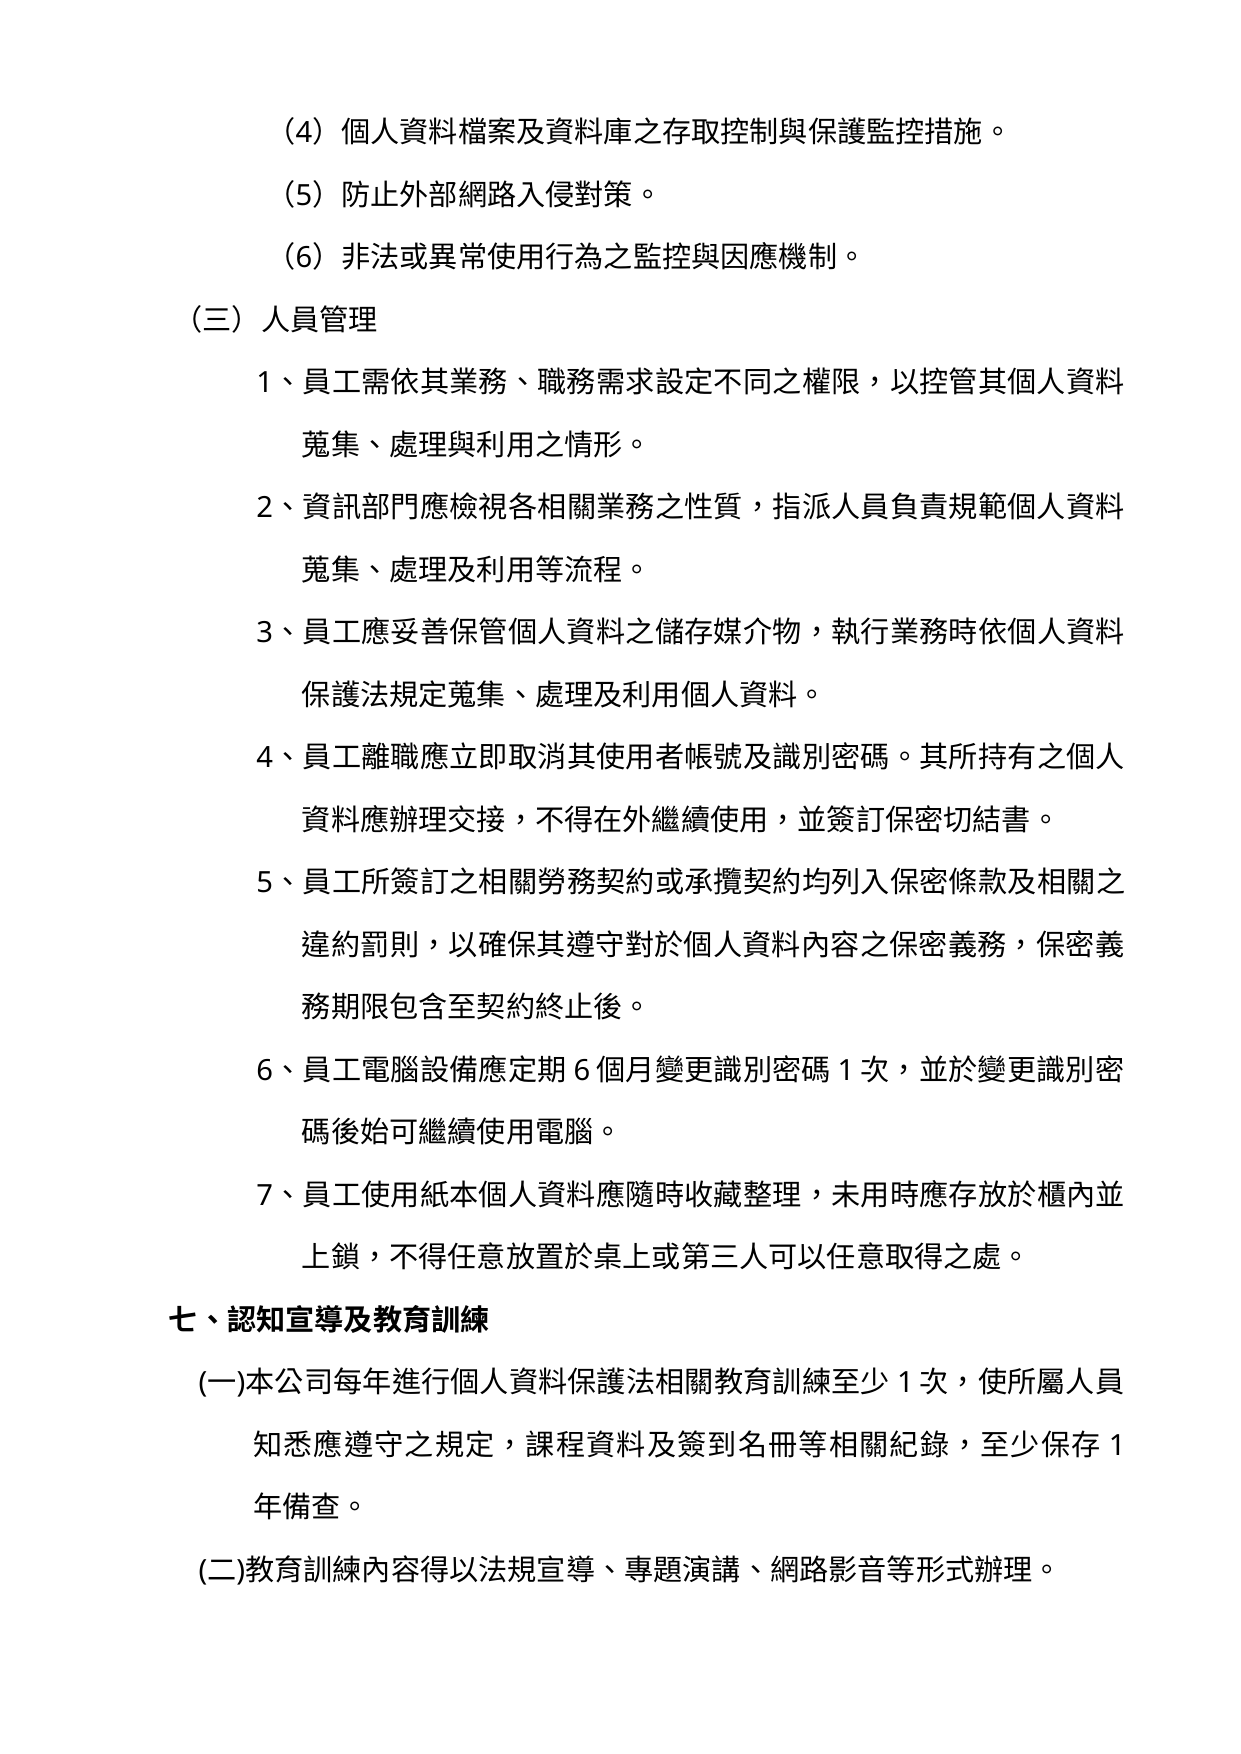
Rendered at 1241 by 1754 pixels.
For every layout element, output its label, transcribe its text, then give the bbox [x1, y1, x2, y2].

text (一)本公司每年進行個人資料保護法相關教育訓練至少1次，使所屬人員知悉應遵守之規定，課程資料及簽到名冊等相關紀錄，至少保存1年備查。 [198, 1349, 1125, 1536]
text 1、員工需依其業務、職務需求設定不同之權限，以控管其個人資料蒐集、處理與利用之情形。 [256, 349, 1125, 474]
text （6）非法或異常使用行為之監控與因應機制。 [266, 224, 1125, 286]
text 2、資訊部門應檢視各相關業務之性質，指派人員負責規範個人資料蒐集、處理及利用等流程。 [256, 474, 1125, 599]
text 七、認知宣導及教育訓練 [169, 1286, 1125, 1349]
text 5、員工所簽訂之相關勞務契約或承攬契約均列入保密條款及相關之違約罰則，以確保其遵守對於個人資料內容之保密義務，保密義務期限包含至契約終止後。 [256, 849, 1125, 1036]
text 7、員工使用紙本個人資料應隨時收藏整理，未用時應存放於櫃內並上鎖，不得任意放置於桌上或第三人可以任意取得之處。 [256, 1161, 1125, 1286]
text 6、員工電腦設備應定期6個月變更識別密碼1次，並於變更識別密碼後始可繼續使用電腦。 [256, 1036, 1125, 1161]
text （三）人員管理 [172, 286, 1125, 349]
text （4）個人資料檔案及資料庫之存取控制與保護監控措施。 [266, 99, 1125, 161]
text (二)教育訓練內容得以法規宣導、專題演講、網路影音等形式辦理。 [198, 1536, 1125, 1599]
text 3、員工應妥善保管個人資料之儲存媒介物，執行業務時依個人資料保護法規定蒐集、處理及利用個人資料。 [256, 599, 1125, 724]
text （5）防止外部網路入侵對策。 [266, 161, 1125, 224]
text 4、員工離職應立即取消其使用者帳號及識別密碼。其所持有之個人資料應辦理交接，不得在外繼續使用，並簽訂保密切結書。 [256, 724, 1125, 849]
